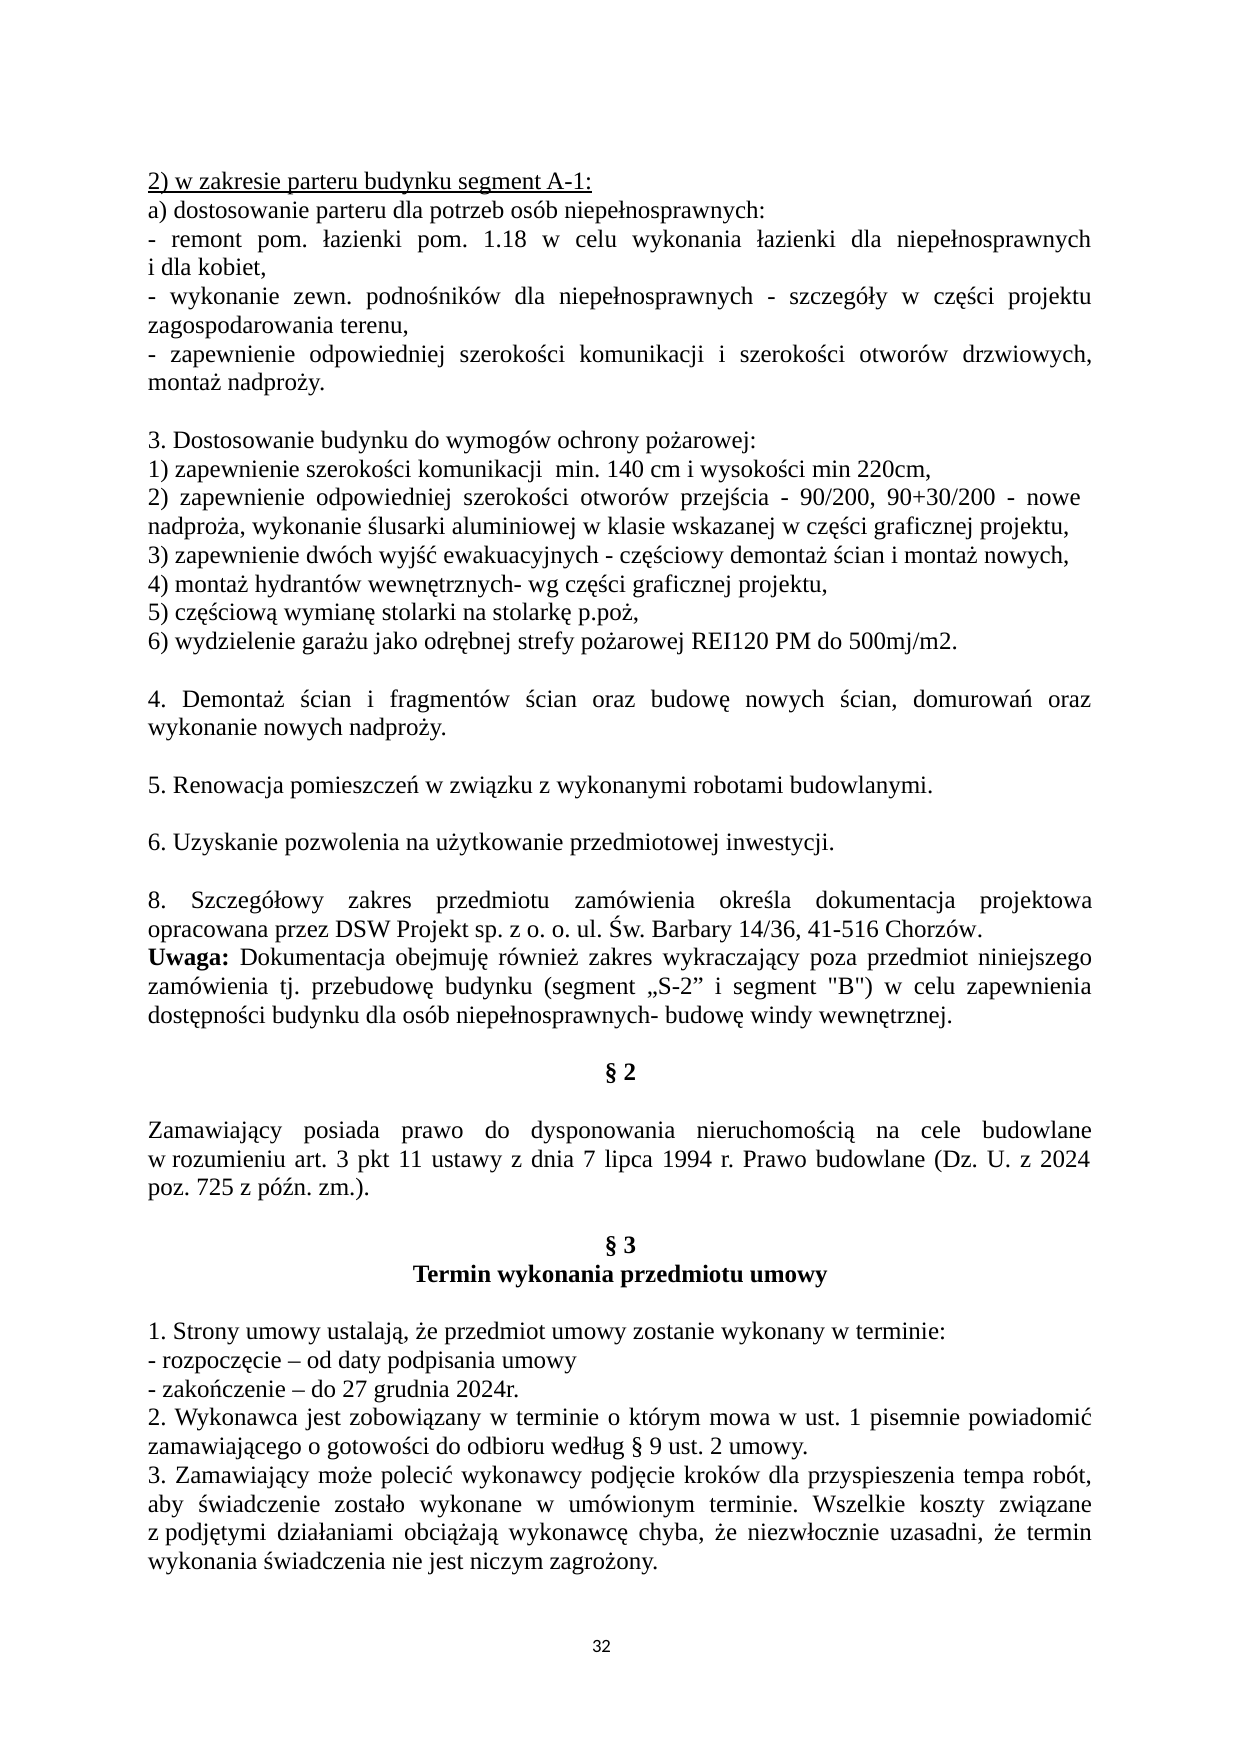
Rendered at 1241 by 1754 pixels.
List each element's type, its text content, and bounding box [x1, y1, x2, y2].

text - rozpoczęcie – od daty podpisania umowy [148, 1345, 1093, 1374]
text - wykonanie zewn. podnośników dla niepełnosprawnych - szczegóły w części projektu zagospodarowania terenu, [148, 281, 1093, 339]
text - remont pom. łazienki pom. 1.18 w celu wykonania łazienki dla niepełnosprawnych i dla kobiet, [148, 224, 1093, 281]
text 2) zapewnienie odpowiedniej szerokości otworów przejścia - 90/200, 90+30/200 - nowe nadproża, wykonanie ślusarki aluminiowej w klasie wskazanej w części graficznej projektu, [148, 482, 1093, 540]
text a) dostosowanie parteru dla potrzeb osób niepełnosprawnych: [148, 195, 1093, 224]
text § 3 [148, 1230, 1093, 1259]
text 5) częściową wymianę stolarki na stolarkę p.poż, [148, 597, 1093, 626]
text 1. Strony umowy ustalają, że przedmiot umowy zostanie wykonany w terminie: [148, 1316, 1093, 1345]
text 3) zapewnienie dwóch wyjść ewakuacyjnych - częściowy demontaż ścian i montaż nowych, [148, 540, 1093, 569]
text Zamawiający posiada prawo do dysponowania nieruchomością na cele budowlane w rozumieniu art. 3 pkt 11 ustawy z dnia 7 lipca 1994 r. Prawo budowlane (Dz. U. z 2024 poz. 725 z późn. zm.). [148, 1115, 1093, 1201]
text 3. Zamawiający może polecić wykonawcy podjęcie kroków dla przyspieszenia tempa robót, aby świadczenie zostało wykonane w umówionym terminie. Wszelkie koszty związane z podjętymi działaniami obciążają wykonawcę chyba, że niezwłocznie uzasadni, że termin wykonania świadczenia nie jest niczym zagrożony. [148, 1460, 1093, 1575]
text Termin wykonania przedmiotu umowy [148, 1259, 1093, 1287]
text 4. Demontaż ścian i fragmentów ścian oraz budowę nowych ścian, domurowań oraz wykonanie nowych nadproży. [148, 684, 1093, 741]
text 4) montaż hydrantów wewnętrznych- wg części graficznej projektu, [148, 569, 1093, 597]
text Uwaga: Dokumentacja obejmuję również zakres wykraczający poza przedmiot niniejszego zamówienia tj. przebudowę budynku (segment „S-2” i segment "B") w celu zapewnienia dostępności budynku dla osób niepełnosprawnych- budowę windy wewnętrznej. [148, 942, 1093, 1029]
text - zakończenie – do 27 grudnia 2024r. [148, 1374, 1093, 1402]
list 6. Uzyskanie pozwolenia na użytkowanie przedmiotowej inwestycji. [148, 827, 1093, 856]
text § 2 [148, 1057, 1093, 1086]
text 6) wydzielenie garażu jako odrębnej strefy pożarowej REI120 PM do 500mj/m2. [148, 626, 1093, 655]
text 8. Szczegółowy zakres przedmiotu zamówienia określa dokumentacja projektowa opracowana przez DSW Projekt sp. z o. o. ul. Św. Barbary 14/36, 41-516 Chorzów. [148, 885, 1093, 942]
text 2) w zakresie parteru budynku segment A-1: [148, 166, 1093, 195]
text 1) zapewnienie szerokości komunikacji min. 140 cm i wysokości min 220cm, [148, 454, 1093, 482]
text - zapewnienie odpowiedniej szerokości komunikacji i szerokości otworów drzwiowych, montaż nadproży. [148, 339, 1093, 396]
text 2. Wykonawca jest zobowiązany w terminie o którym mowa w ust. 1 pisemnie powiadomić zamawiającego o gotowości do odbioru według § 9 ust. 2 umowy. [148, 1402, 1093, 1460]
text 3. Dostosowanie budynku do wymogów ochrony pożarowej: [148, 425, 1093, 454]
text 5. Renowacja pomieszczeń w związku z wykonanymi robotami budowlanymi. [148, 770, 1093, 799]
